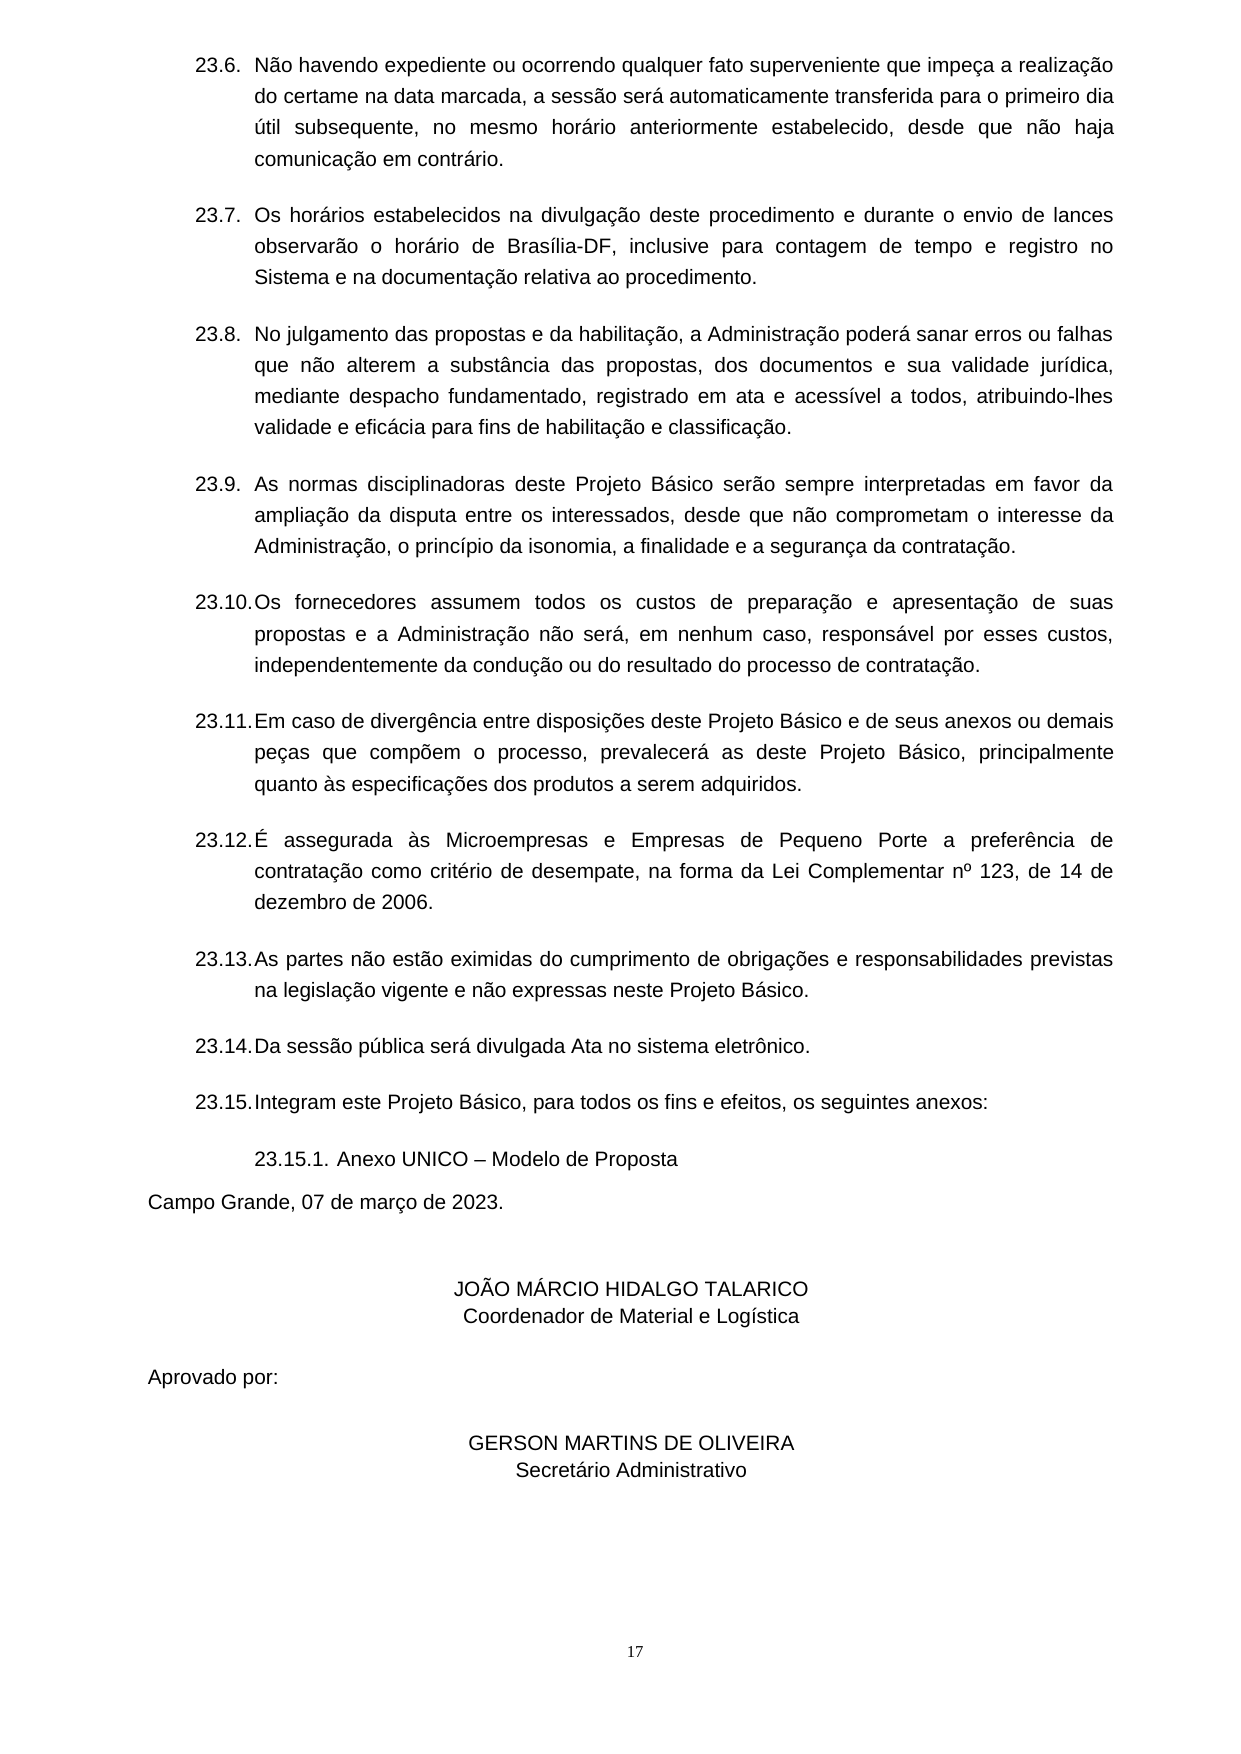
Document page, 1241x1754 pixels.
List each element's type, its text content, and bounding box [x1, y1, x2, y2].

text Campo Grande, 07 de março de 2023. [148, 1185, 1114, 1216]
text JOÃO MÁRCIO HIDALGO TALARICO [148, 1274, 1115, 1301]
text Secretário Administrativo [148, 1456, 1115, 1483]
list Os fornecedores assumem todos os custos de preparação e apresentação de suas propostas e a Administração não será, em nenhum caso, responsável por esses custos, independentemente da condução ou do resultado do processo de contratação. [195, 585, 1115, 678]
text GERSON MARTINS DE OLIVEIRA [148, 1428, 1115, 1456]
list Anexo UNICO – Modelo de Proposta [254, 1141, 1115, 1172]
list Em caso de divergência entre disposições deste Projeto Básico e de seus anexos ou demais peças que compõem o processo, prevalecerá as deste Projeto Básico, principalmente quanto às especificações dos produtos a serem adquiridos. [195, 703, 1115, 797]
list É assegurada às Microempresas e Empresas de Pequeno Porte a preferência de contratação como critério de desempate, na forma da Lei Complementar nº 123, de 14 de dezembro de 2006. [195, 822, 1115, 916]
list Da sessão pública será divulgada Ata no sistema eletrônico. [195, 1028, 1115, 1060]
list No julgamento das propostas e da habilitação, a Administração poderá sanar erros ou falhas que não alterem a substância das propostas, dos documentos e sua validade jurídica, mediante despacho fundamentado, registrado em ata e acessível a todos, atribuindo-lhes validade e eficácia para fins de habilitação e classificação. [195, 316, 1115, 441]
text Coordenador de Material e Logística [148, 1301, 1115, 1328]
list As partes não estão eximidas do cumprimento de obrigações e responsabilidades previstas na legislação vigente e não expressas neste Projeto Básico. [195, 941, 1115, 1003]
list Não havendo expediente ou ocorrendo qualquer fato superveniente que impeça a realização do certame na data marcada, a sessão será automaticamente transferida para o primeiro dia útil subsequente, no mesmo horário anteriormente estabelecido, desde que não haja comunicação em contrário. [195, 47, 1115, 172]
list Integram este Projeto Básico, para todos os fins e efeitos, os seguintes anexos: [195, 1085, 1115, 1116]
list Os horários estabelecidos na divulgação deste procedimento e durante o envio de lances observarão o horário de Brasília-DF, inclusive para contagem de tempo e registro no Sistema e na documentação relativa ao procedimento. [195, 197, 1115, 291]
list As normas disciplinadoras deste Projeto Básico serão sempre interpretadas em favor da ampliação da disputa entre os interessados, desde que não comprometam o interesse da Administração, o princípio da isonomia, a finalidade e a segurança da contratação. [195, 466, 1115, 560]
text Aprovado por: [148, 1368, 1115, 1389]
